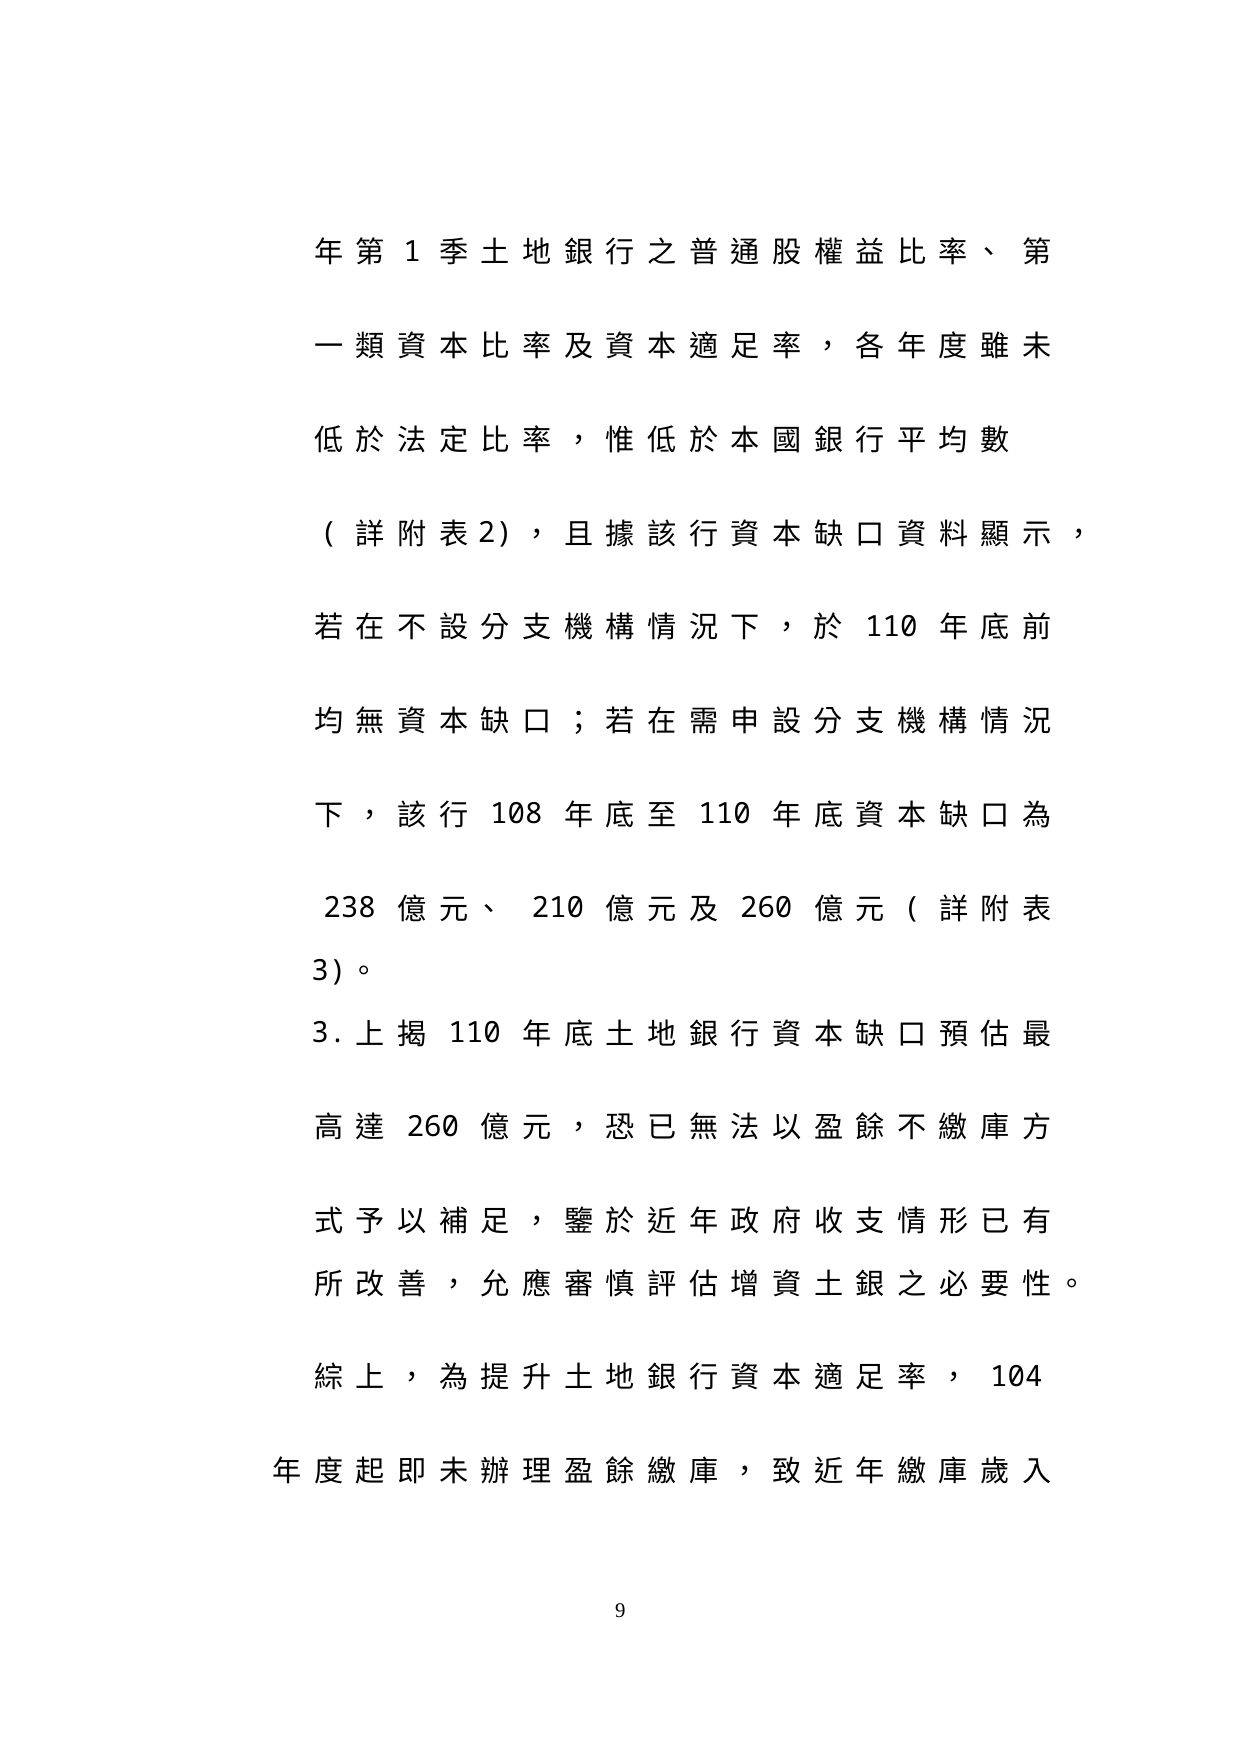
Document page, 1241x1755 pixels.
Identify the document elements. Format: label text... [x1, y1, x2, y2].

text 2.據金管會銀行局網站公布104年至108年第1季土地銀行之普通股權益比率、第一類資本比率及資本適足率，各年度雖未低於法定比率，惟低於本國銀行平均數(詳附表2)，且據該行資本缺口資料顯示，若在不設分支機構情況下，於110年底前均無資本缺口；若在需申設分支機構情況下，該行108年底至110年底資本缺口為238億元、210億元及260億元(詳附表3)。 [271, 177, 1058, 990]
text 3.上揭110年底土地銀行資本缺口預估最高達260億元，恐已無法以盈餘不繳庫方式予以補足，鑒於近年政府收支情形已有所改善，允應審慎評估增資土銀之必要性。 [271, 990, 1058, 1302]
text 綜上，為提升土地銀行資本適足率，104年度起即未辦理盈餘繳庫，致近年繳庫歲入 [242, 1302, 1058, 1490]
